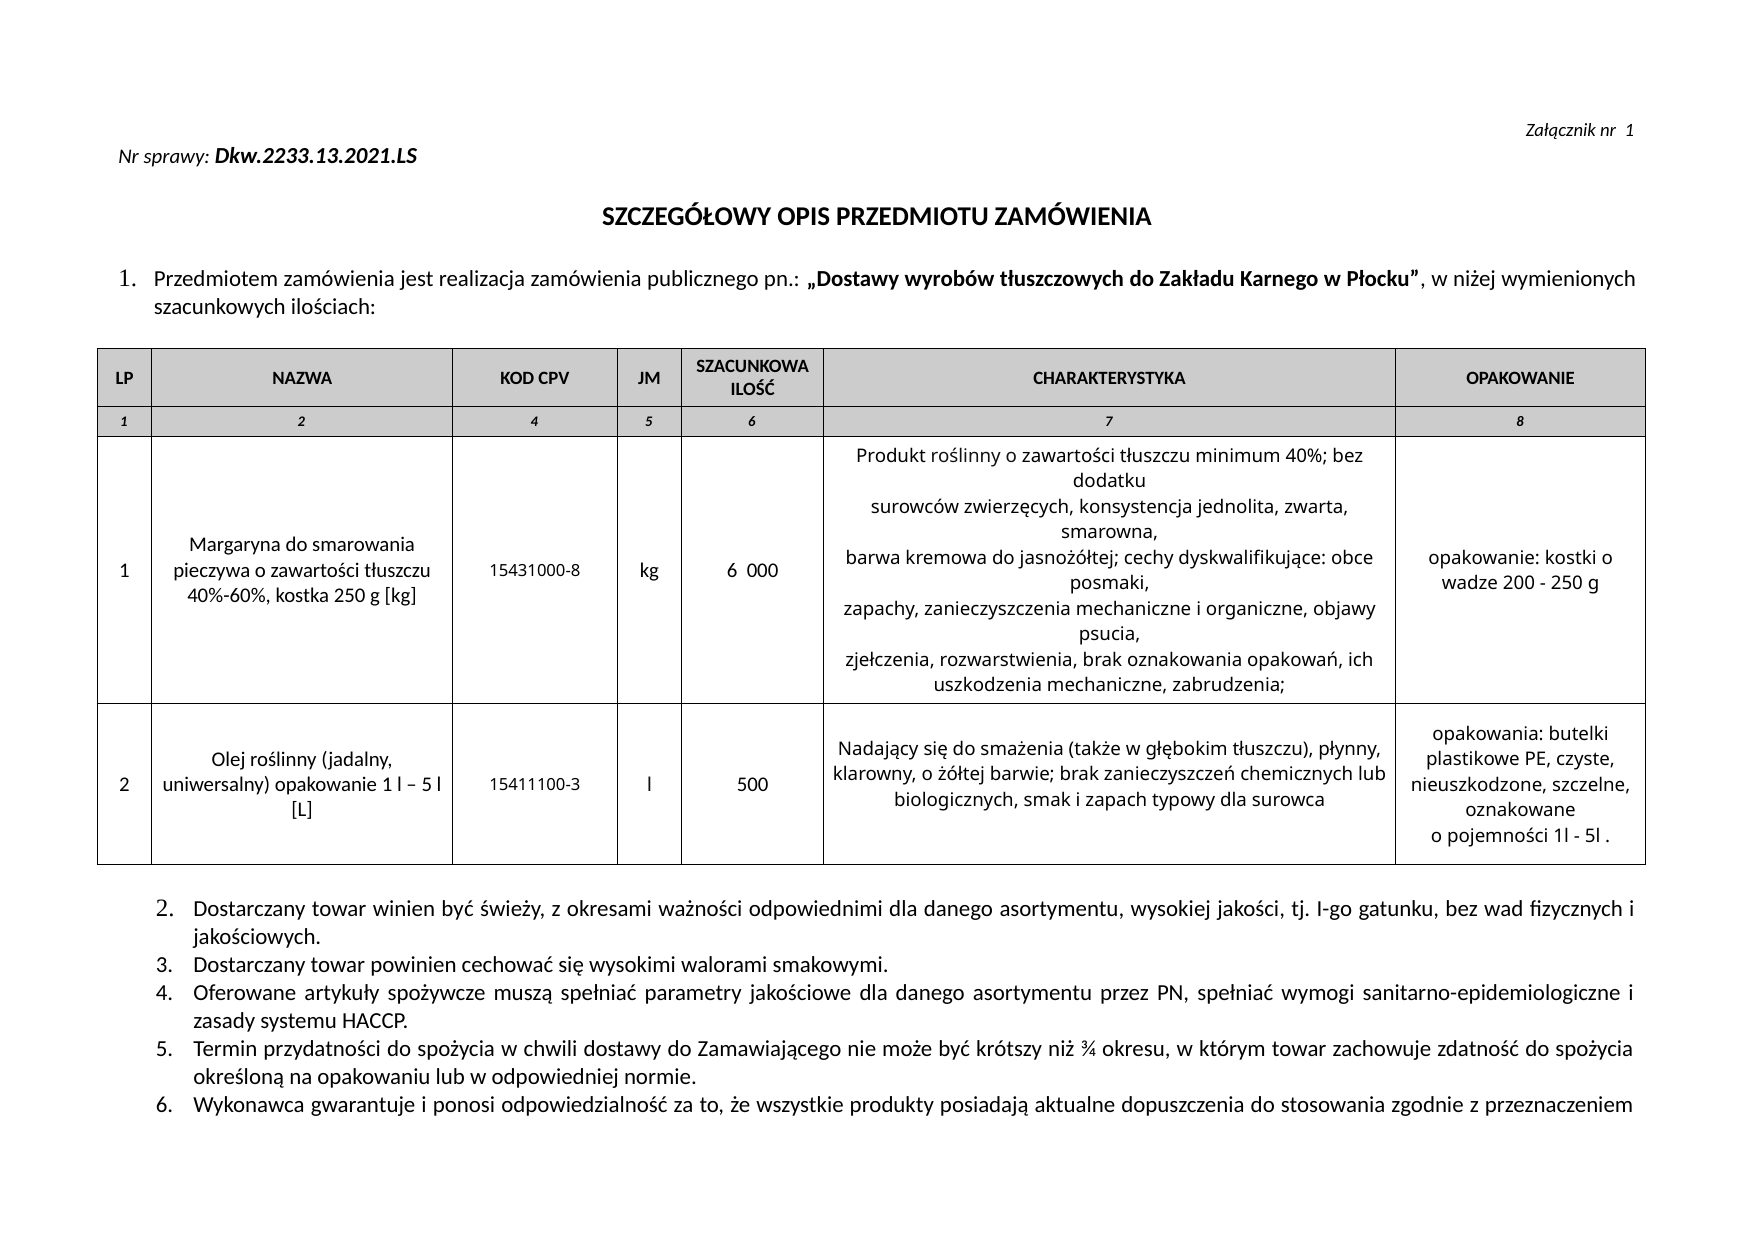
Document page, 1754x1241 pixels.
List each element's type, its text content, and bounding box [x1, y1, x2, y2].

text Załącznik nr 1 [118, 118, 1636, 141]
list Wykonawca gwarantuje i ponosi odpowiedzialność za to, że wszystkie produkty posiadają aktualne dopuszczenia do stosowania zgodnie z przeznaczeniem [156, 1090, 1636, 1118]
table_cell 15411100-3 [453, 704, 617, 864]
table_cell opakowania: butelki plastikowe PE, czyste, nieuszkodzone, szczelne, oznakowane o pojemności 1l - 5l . [1396, 704, 1645, 864]
table_header SZACUNKOWA ILOŚĆ [682, 349, 823, 406]
table_header NAZWA [152, 349, 452, 406]
list Termin przydatności do spożycia w chwili dostawy do Zamawiającego nie może być krótszy niż ¾ okresu, w którym towar zachowuje zdatność do spożycia określoną na opakowaniu lub w odpowiedniej normie. [156, 1034, 1636, 1090]
table_cell Nadający się do smażenia (także w głębokim tłuszczu), płynny, klarowny, o żółtej barwie; brak zanieczyszczeń chemicznych lub biologicznych, smak i zapach typowy dla surowca [824, 704, 1395, 864]
list Przedmiotem zamówienia jest realizacja zamówienia publicznego pn.: „Dostawy wyrobów tłuszczowych do Zakładu Karnego w Płocku”, w niżej wymienionych szacunkowych ilościach: [118, 263, 1636, 320]
table_cell Olej roślinny (jadalny, uniwersalny) opakowanie 1 l – 5 l [L] [152, 704, 452, 864]
list Dostarczany towar winien być świeży, z okresami ważności odpowiednimi dla danego asortymentu, wysokiej jakości, tj. I-go gatunku, bez wad fizycznych i jakościowych. [156, 893, 1636, 950]
list Oferowane artykuły spożywcze muszą spełniać parametry jakościowe dla danego asortymentu przez PN, spełniać wymogi sanitarno-epidemiologiczne i zasady systemu HACCP. [156, 978, 1636, 1034]
table_header KOD CPV [453, 349, 617, 406]
table_cell Produkt roślinny o zawartości tłuszczu minimum 40%; bez dodatku surowców zwierzęcych, konsystencja jednolita, zwarta, smarowna, barwa kremowa do jasnożółtej; cechy dyskwalifikujące: obce posmaki, zapachy, zanieczyszczenia mechaniczne i organiczne, objawy psucia, zjełczenia, rozwarstwienia, brak oznakowania opakowań, ich uszkodzenia mechaniczne, zabrudzenia; [824, 437, 1395, 703]
table_cell 500 [682, 704, 823, 864]
table_cell 4 [453, 407, 617, 436]
table_cell 2 [152, 407, 452, 436]
table_cell 2 [98, 704, 151, 864]
table_cell 15431000-8 [453, 437, 617, 703]
table_header OPAKOWANIE [1396, 349, 1645, 406]
table_cell 6 [682, 407, 823, 436]
table_cell 7 [824, 407, 1395, 436]
table_header JM [618, 349, 681, 406]
text Nr sprawy: Dkw.2233.13.2021.LS [118, 141, 1636, 169]
table_cell 1 [98, 437, 151, 703]
table_cell 6 000 [682, 437, 823, 703]
table_cell Margaryna do smarowania pieczywa o zawartości tłuszczu 40%-60%, kostka 250 g [kg] [152, 437, 452, 703]
table_header LP [98, 349, 151, 406]
list Dostarczany towar powinien cechować się wysokimi walorami smakowymi. [156, 950, 1636, 978]
text SZCZEGÓŁOWY OPIS PRZEDMIOTU ZAMÓWIENIA [118, 199, 1636, 233]
table_cell l [618, 704, 681, 864]
table_cell 1 [98, 407, 151, 436]
table_cell opakowanie: kostki o wadze 200 - 250 g [1396, 437, 1645, 703]
table_cell 5 [618, 407, 681, 436]
table_cell 8 [1396, 407, 1645, 436]
table_header CHARAKTERYSTYKA [824, 349, 1395, 406]
table_cell kg [618, 437, 681, 703]
